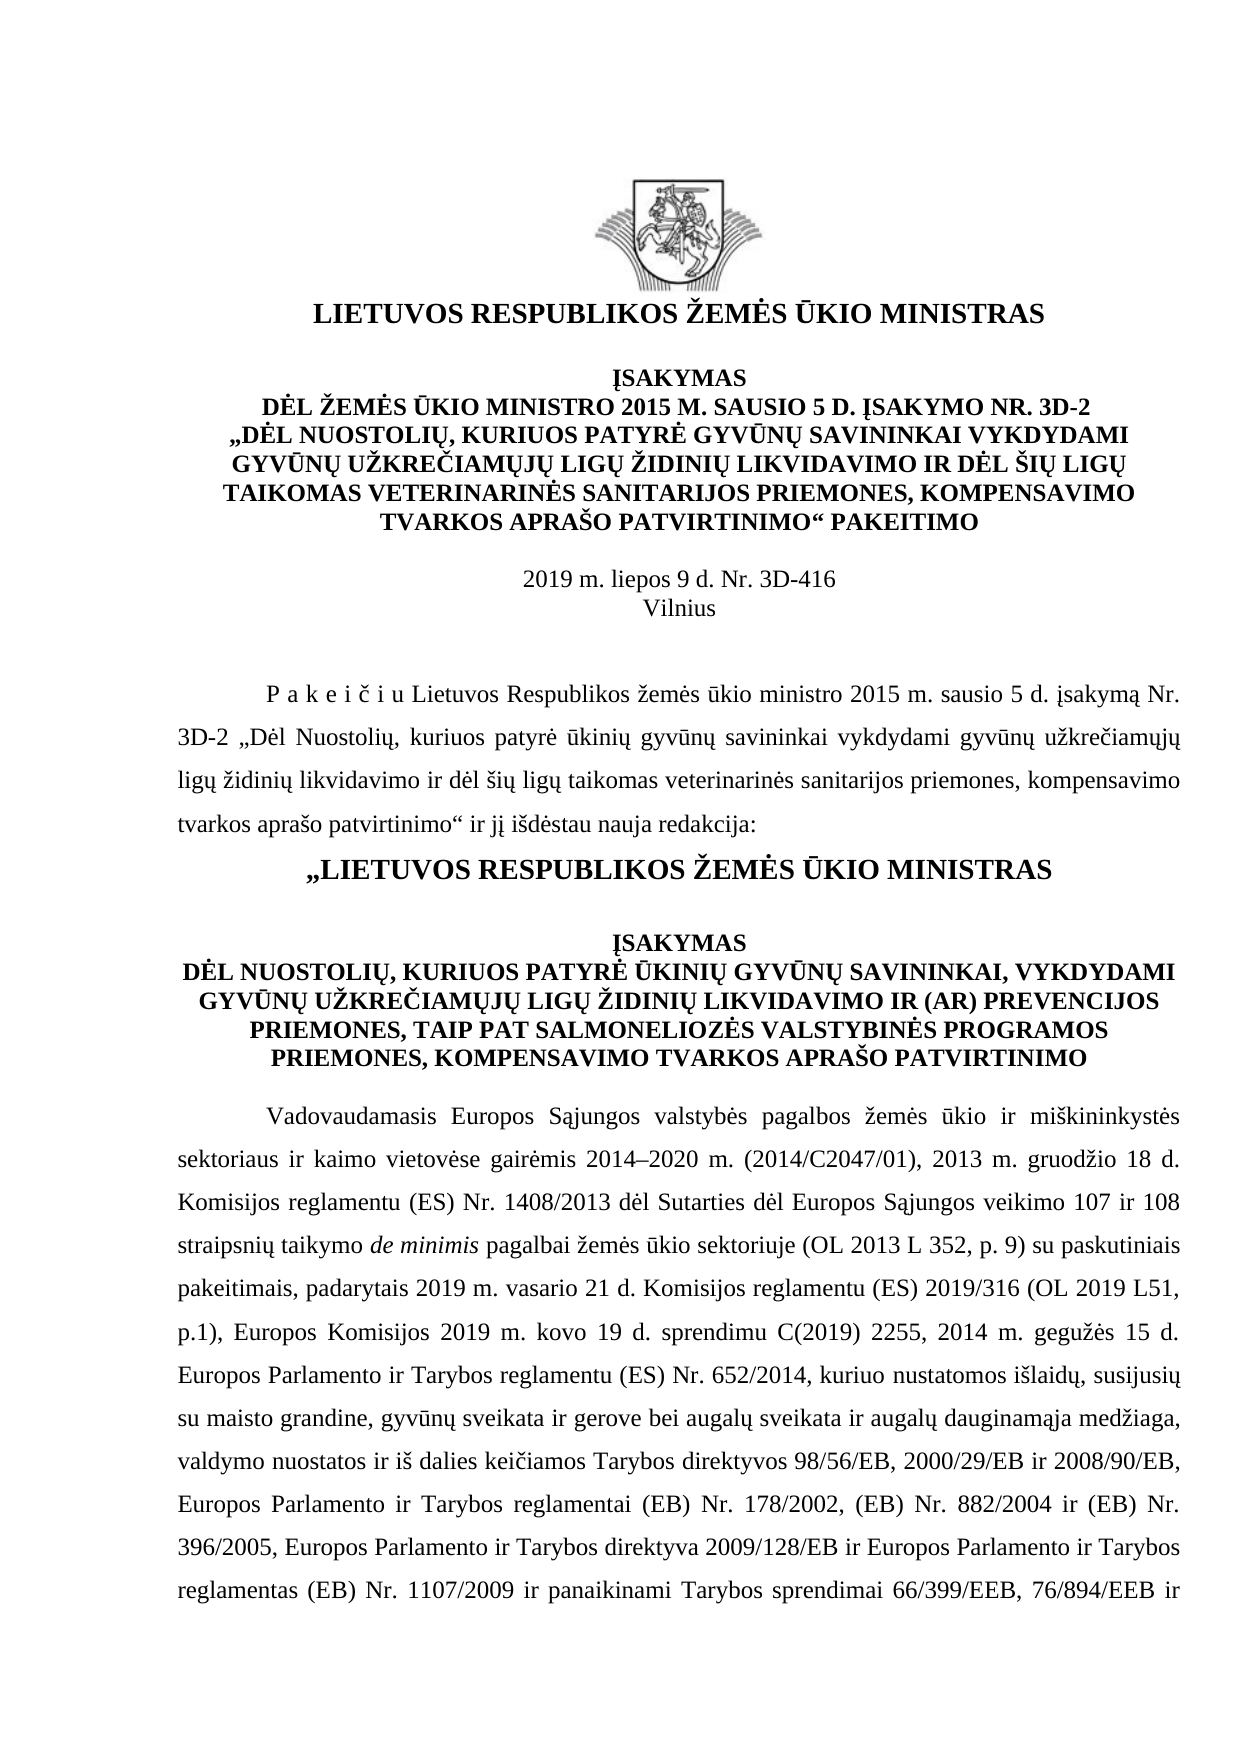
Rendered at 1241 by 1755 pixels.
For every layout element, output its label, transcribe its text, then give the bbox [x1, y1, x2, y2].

text ĮSAKYMAS [177, 363, 1181, 392]
text „LIETUVOS RESPUBLIKOS ŽEMĖS ŪKIO MINISTRAS [177, 852, 1181, 885]
text DĖL ŽEMĖS ŪKIO MINISTRO 2015 M. SAUSIO 5 D. ĮSAKYMO NR. 3D-2 [177, 392, 1181, 421]
text „DĖL NUOSTOLIŲ, KURIUOS PATYRĖ GYVŪNŲ SAVININKAI VYKDYDAMI GYVŪNŲ UŽKREČIAMŲJŲ LIGŲ ŽIDINIŲ LIKVIDAVIMO IR DĖL ŠIŲ LIGŲ TAIKOMAS VETERINARINĖS SANITARIJOS PRIEMONES, KOMPENSAVIMO TVARKOS APRAŠO PATVIRTINIMO“ PAKEITIMO [177, 421, 1181, 536]
text LIETUVOS RESPUBLIKOS ŽEMĖS ŪKIO MINISTRAS [177, 296, 1181, 329]
text 2019 m. liepos 9 d. Nr. 3D-416 [177, 564, 1181, 593]
text Vilnius [177, 593, 1181, 622]
text P a k e i č i u Lietuvos Respublikos žemės ūkio ministro 2015 m. sausio 5 d. įsakymą Nr. 3D-2 „Dėl Nuostolių, kuriuos patyrė ūkinių gyvūnų savininkai vykdydami gyvūnų užkrečiamųjų ligų židinių likvidavimo ir dėl šių ligų taikomas veterinarinės sanitarijos priemones, kompensavimo tvarkos aprašo patvirtinimo“ ir jį išdėstau nauja redakcija: [177, 679, 1181, 837]
text DĖL NUOSTOLIŲ, KURIUOS PATYRĖ ŪKINIŲ GYVŪNŲ SAVININKAI, VYKDYDAMI GYVŪNŲ UŽKREČIAMŲJŲ LIGŲ ŽIDINIŲ LIKVIDAVIMO IR (AR) PREVENCIJOS PRIEMONES, TAIP PAT SALMONELIOZĖS VALSTYBINĖS PROGRAMOS PRIEMONES, KOMPENSAVIMO TVARKOS APRAŠO PATVIRTINIMO [177, 957, 1181, 1072]
text Vadovaudamasis Europos Sąjungos valstybės pagalbos žemės ūkio ir miškininkystės sektoriaus ir kaimo vietovėse gairėmis 2014–2020 m. (2014/C2047/01), 2013 m. gruodžio 18 d. Komisijos reglamentu (ES) Nr. 1408/2013 dėl Sutarties dėl Europos Sąjungos veikimo 107 ir 108 straipsnių taikymo de minimis pagalbai žemės ūkio sektoriuje (OL 2013 L 352, p. 9) su paskutiniais pakeitimais, padarytais 2019 m. vasario 21 d. Komisijos reglamentu (ES) 2019/316 (OL 2019 L51, p.1), Europos Komisijos 2019 m. kovo 19 d. sprendimu C(2019) 2255, 2014 m. gegužės 15 d. Europos Parlamento ir Tarybos reglamentu (ES) Nr. 652/2014, kuriuo nustatomos išlaidų, susijusių su maisto grandine, gyvūnų sveikata ir gerove bei augalų sveikata ir augalų dauginamąja medžiaga, valdymo nuostatos ir iš dalies keičiamos Tarybos direktyvos 98/56/EB, 2000/29/EB ir 2008/90/EB, Europos Parlamento ir Tarybos reglamentai (EB) Nr. 178/2002, (EB) Nr. 882/2004 ir (EB) Nr. 396/2005, Europos Parlamento ir Tarybos direktyva 2009/128/EB ir Europos Parlamento ir Tarybos reglamentas (EB) Nr. 1107/2009 ir panaikinami Tarybos sprendimai 66/399/EEB, 76/894/EEB ir [177, 1101, 1181, 1604]
text ĮSAKYMAS [177, 928, 1181, 957]
